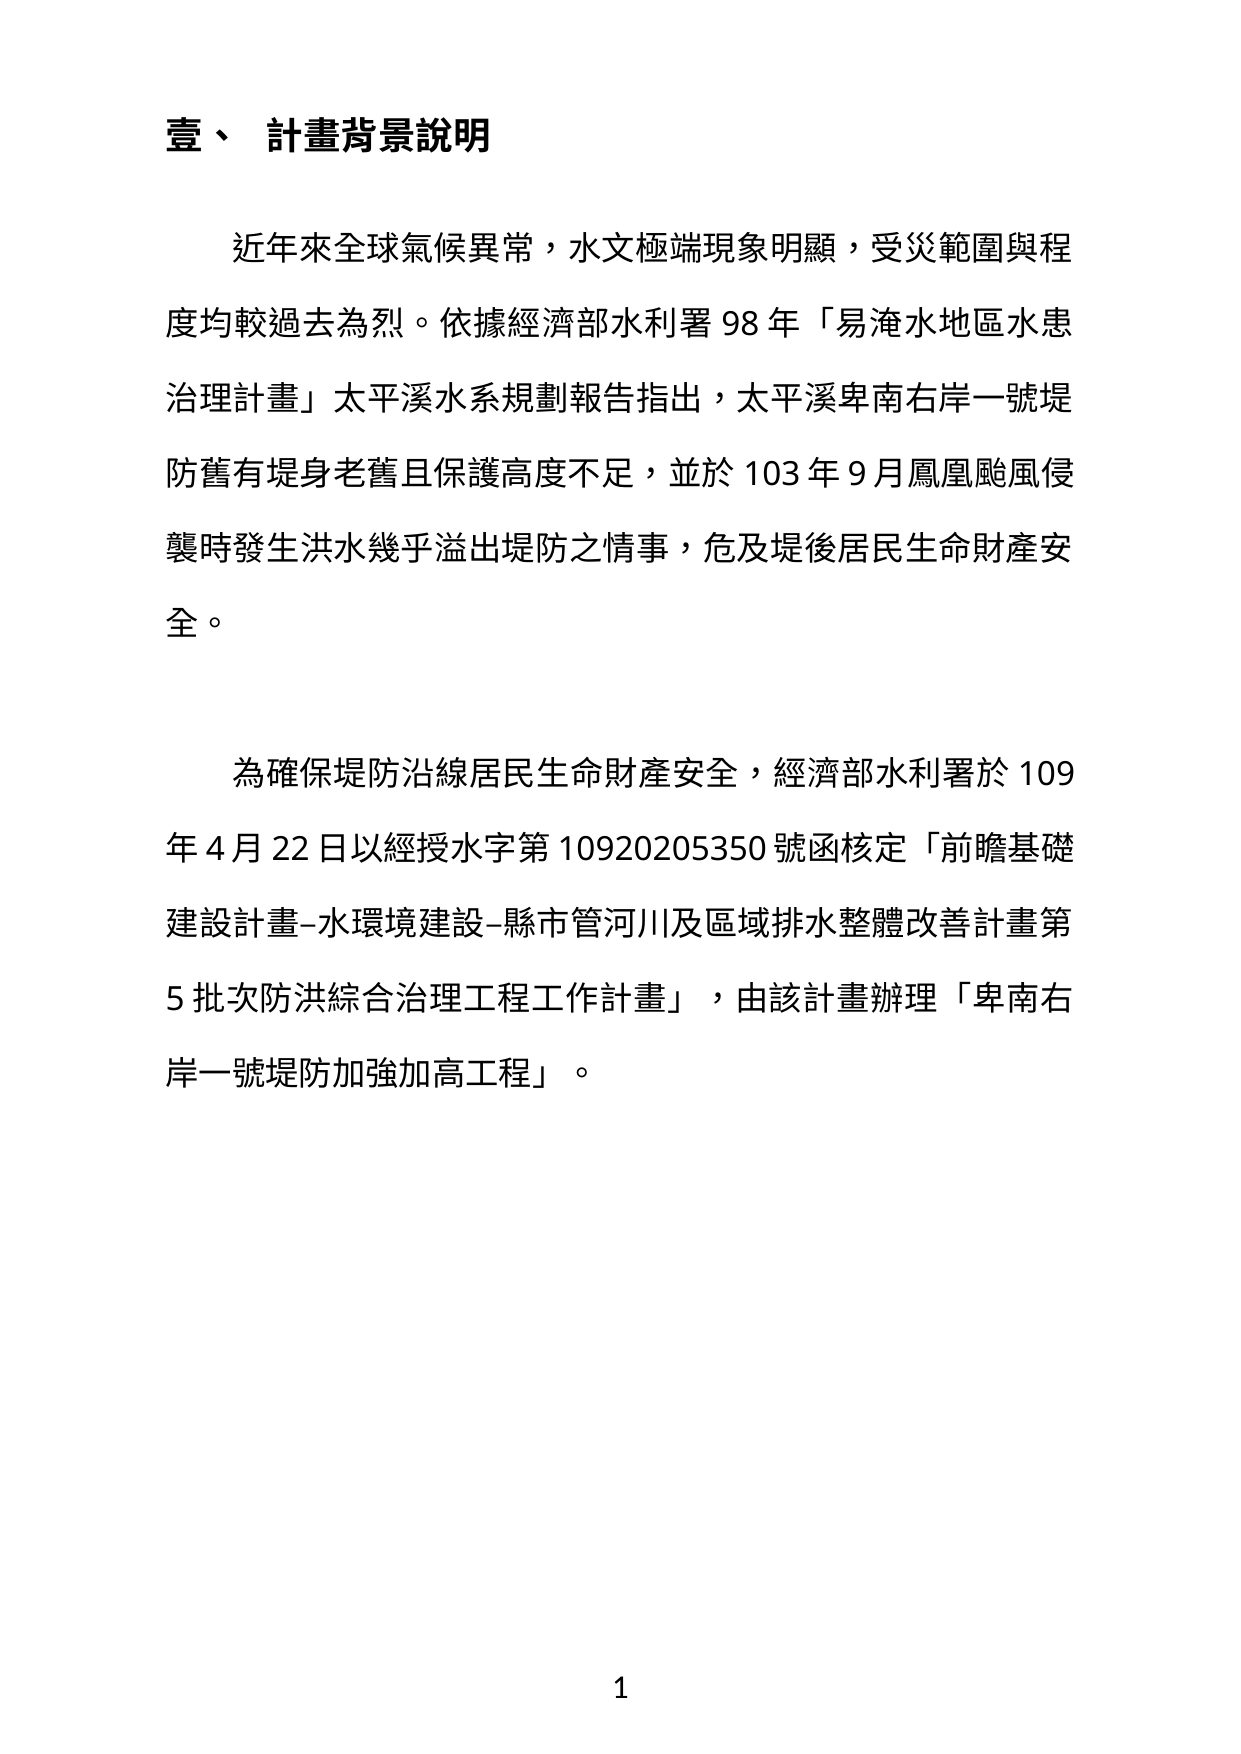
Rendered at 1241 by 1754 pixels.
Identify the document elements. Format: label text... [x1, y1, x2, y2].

text 近年來全球氣候異常，水文極端現象明顯，受災範圍與程度均較過去為烈。依據經濟部水利署98年「易淹水地區水患治理計畫」太平溪水系規劃報告指出，太平溪卑南右岸一號堤防舊有堤身老舊且保護高度不足，並於103年9月鳳凰颱風侵襲時發生洪水幾乎溢出堤防之情事，危及堤後居民生命財產安全。 [165, 202, 1075, 652]
list 計畫背景說明 [165, 89, 1075, 164]
text 為確保堤防沿線居民生命財產安全，經濟部水利署於109年4月22日以經授水字第10920205350號函核定「前瞻基礎建設計畫–水環境建設–縣市管河川及區域排水整體改善計畫第5批次防洪綜合治理工程工作計畫」，由該計畫辦理「卑南右岸一號堤防加強加高工程」。 [165, 727, 1075, 1102]
